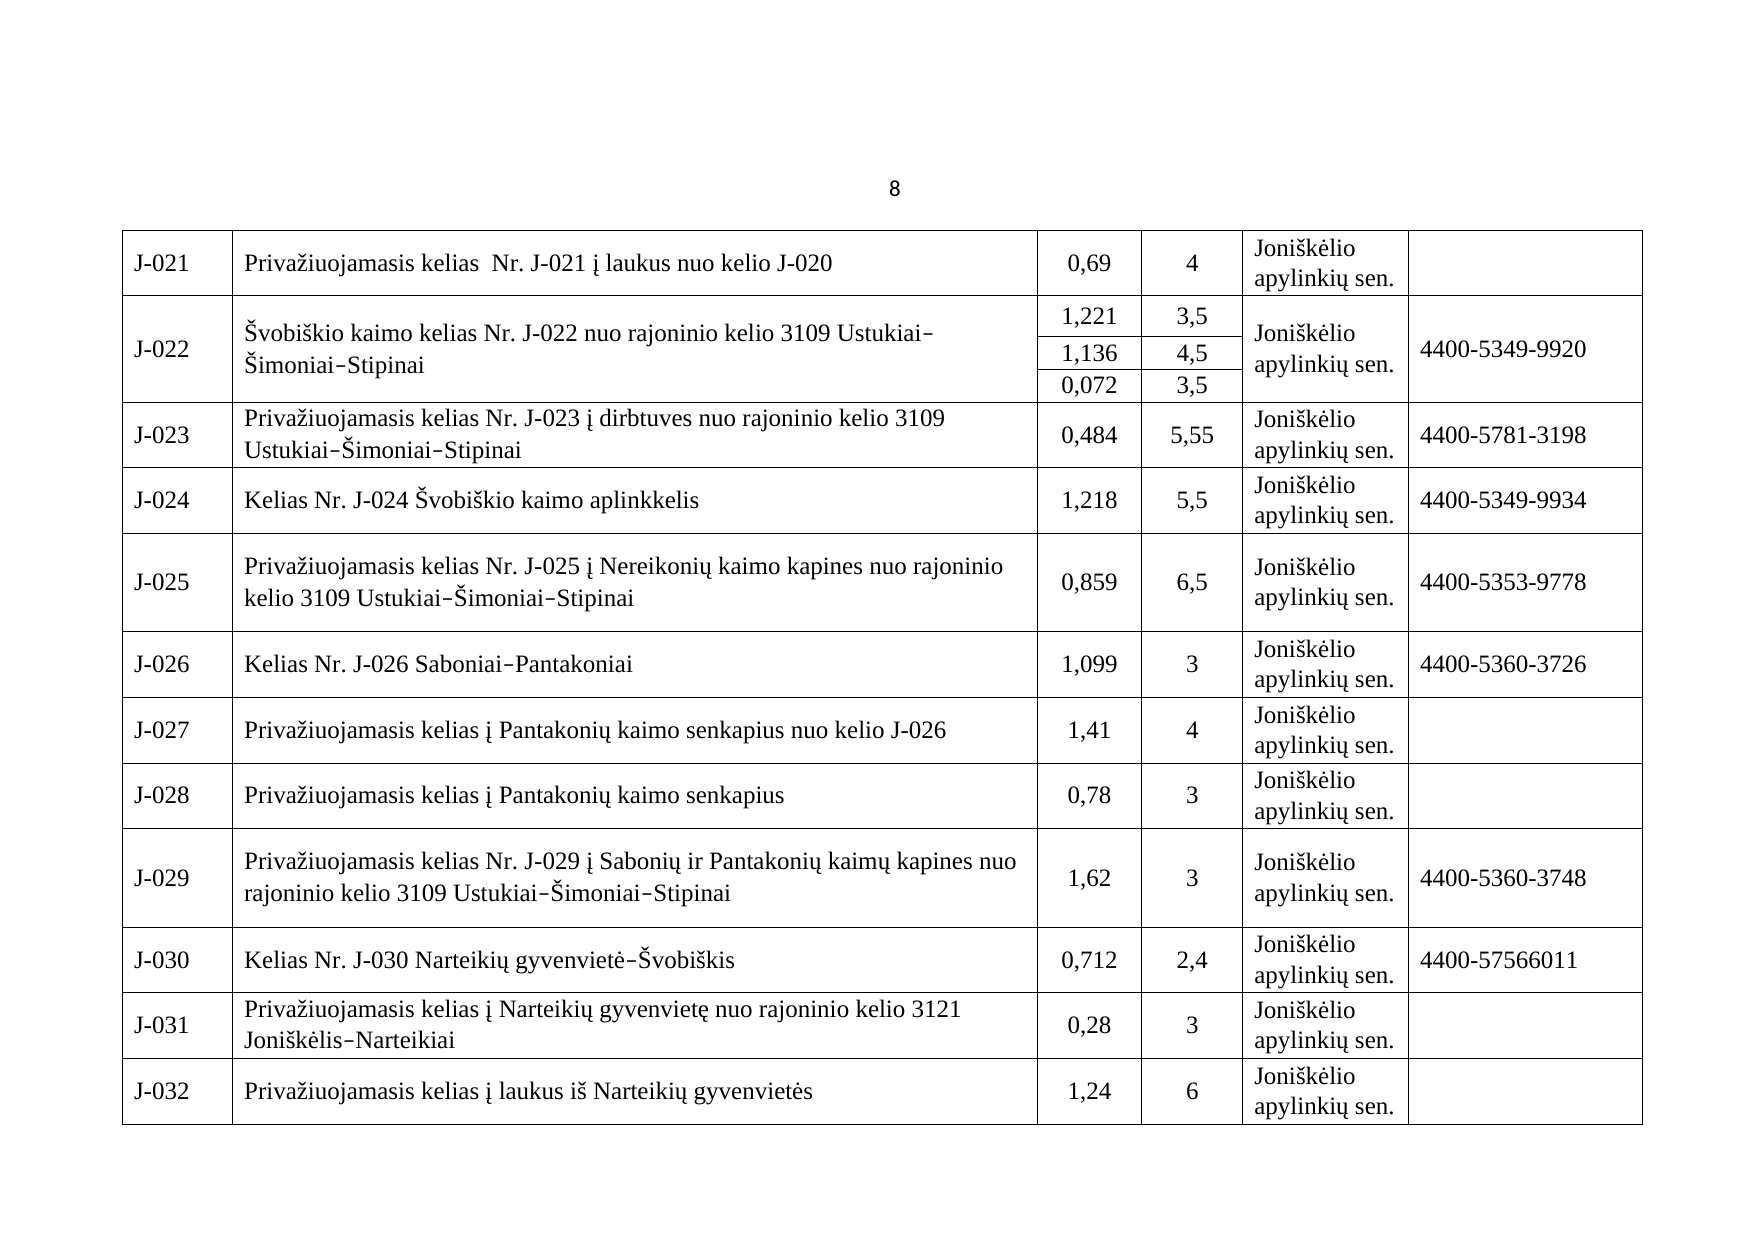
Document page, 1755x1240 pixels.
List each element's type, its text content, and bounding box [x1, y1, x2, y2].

table_cell Privažiuojamasis kelias Nr. J-023 į dirbtuves nuo rajoninio kelio 3109 Ustukiai–Šimoniai–Stipinai [233, 403, 1037, 467]
table_cell 4400-57566011 [1409, 928, 1642, 992]
table_cell 0,28 [1038, 993, 1141, 1058]
table_cell 4400-5360-3726 [1409, 632, 1642, 697]
table_cell J-028 [123, 764, 232, 828]
table_cell 1,099 [1038, 632, 1141, 697]
table_cell J-029 [123, 829, 232, 927]
table_cell Privažiuojamasis kelias Nr. J-025 į Nereikonių kaimo kapines nuo rajoninio kelio 3109 Ustukiai–Šimoniai–Stipinai [233, 534, 1037, 631]
table_cell Joniškėlio apylinkių sen. [1243, 993, 1408, 1058]
table_cell Švobiškio kaimo kelias Nr. J-022 nuo rajoninio kelio 3109 Ustukiai–Šimoniai–Stipinai [233, 296, 1037, 402]
table_cell 4400-5353-9778 [1409, 534, 1642, 631]
table_cell 3 [1142, 764, 1242, 828]
table_cell Privažiuojamasis kelias į Narteikių gyvenvietę nuo rajoninio kelio 3121 Joniškėlis–Narteikiai [233, 993, 1037, 1058]
table_cell Joniškėlio apylinkių sen. [1243, 698, 1408, 762]
table_cell J-026 [123, 632, 232, 697]
table_cell Privažiuojamasis kelias į laukus iš Narteikių gyvenvietės [233, 1059, 1037, 1123]
table_cell J-027 [123, 698, 232, 762]
table_cell 1,218 [1038, 468, 1141, 533]
table_cell Joniškėlio apylinkių sen. [1243, 764, 1408, 828]
table_cell 1,41 [1038, 698, 1141, 762]
table_cell 0,072 [1038, 370, 1141, 402]
table_cell 0,78 [1038, 764, 1141, 828]
table_cell Joniškėlio apylinkių sen. [1243, 296, 1408, 402]
table_cell Privažiuojamasis kelias Nr. J-021 į laukus nuo kelio J-020 [233, 231, 1037, 295]
table_cell Joniškėlio apylinkių sen. [1243, 231, 1408, 295]
table_cell Kelias Nr. J-030 Narteikių gyvenvietė–Švobiškis [233, 928, 1037, 992]
table_cell Joniškėlio apylinkių sen. [1243, 829, 1408, 927]
table_cell Joniškėlio apylinkių sen. [1243, 534, 1408, 631]
table_cell [1409, 764, 1642, 828]
table_cell 4400-5349-9920 [1409, 296, 1642, 402]
table_cell Joniškėlio apylinkių sen. [1243, 1059, 1408, 1123]
table_cell 5,5 [1142, 468, 1242, 533]
table_cell [1409, 231, 1642, 295]
table_cell Kelias Nr. J-024 Švobiškio kaimo aplinkkelis [233, 468, 1037, 533]
table_cell Joniškėlio apylinkių sen. [1243, 632, 1408, 697]
table_cell 0,712 [1038, 928, 1141, 992]
table_cell 1,136 [1038, 337, 1141, 369]
table_cell 1,24 [1038, 1059, 1141, 1123]
table_cell 0,69 [1038, 231, 1141, 295]
table_cell 4,5 [1142, 337, 1242, 369]
table_cell Kelias Nr. J-026 Saboniai–Pantakoniai [233, 632, 1037, 697]
table_cell 4400-5781-3198 [1409, 403, 1642, 467]
table_cell [1409, 1059, 1642, 1123]
table_cell 3,5 [1142, 296, 1242, 336]
table_cell 1,221 [1038, 296, 1141, 336]
table_cell 4 [1142, 698, 1242, 762]
table_cell 4 [1142, 231, 1242, 295]
table_cell Privažiuojamasis kelias į Pantakonių kaimo senkapius nuo kelio J-026 [233, 698, 1037, 762]
table_cell J-032 [123, 1059, 232, 1123]
table_cell J-022 [123, 296, 232, 402]
table_cell J-031 [123, 993, 232, 1058]
table_cell 3,5 [1142, 370, 1242, 402]
table_cell J-021 [123, 231, 232, 295]
table_cell 5,55 [1142, 403, 1242, 467]
table_cell 6 [1142, 1059, 1242, 1123]
table_cell [1409, 698, 1642, 762]
table_cell 0,859 [1038, 534, 1141, 631]
table_cell 4400-5360-3748 [1409, 829, 1642, 927]
table_cell 6,5 [1142, 534, 1242, 631]
table_cell J-025 [123, 534, 232, 631]
table_cell 2,4 [1142, 928, 1242, 992]
table_cell J-023 [123, 403, 232, 467]
table_cell 3 [1142, 829, 1242, 927]
table_cell Joniškėlio apylinkių sen. [1243, 468, 1408, 533]
table_cell 0,484 [1038, 403, 1141, 467]
table_cell Privažiuojamasis kelias Nr. J-029 į Sabonių ir Pantakonių kaimų kapines nuo rajoninio kelio 3109 Ustukiai–Šimoniai–Stipinai [233, 829, 1037, 927]
table_cell 3 [1142, 632, 1242, 697]
table_cell 4400-5349-9934 [1409, 468, 1642, 533]
table_cell Joniškėlio apylinkių sen. [1243, 928, 1408, 992]
table_cell J-024 [123, 468, 232, 533]
table_cell J-030 [123, 928, 232, 992]
table_cell [1409, 993, 1642, 1058]
table_cell 1,62 [1038, 829, 1141, 927]
table_cell Privažiuojamasis kelias į Pantakonių kaimo senkapius [233, 764, 1037, 828]
table_cell Joniškėlio apylinkių sen. [1243, 403, 1408, 467]
table_cell 3 [1142, 993, 1242, 1058]
